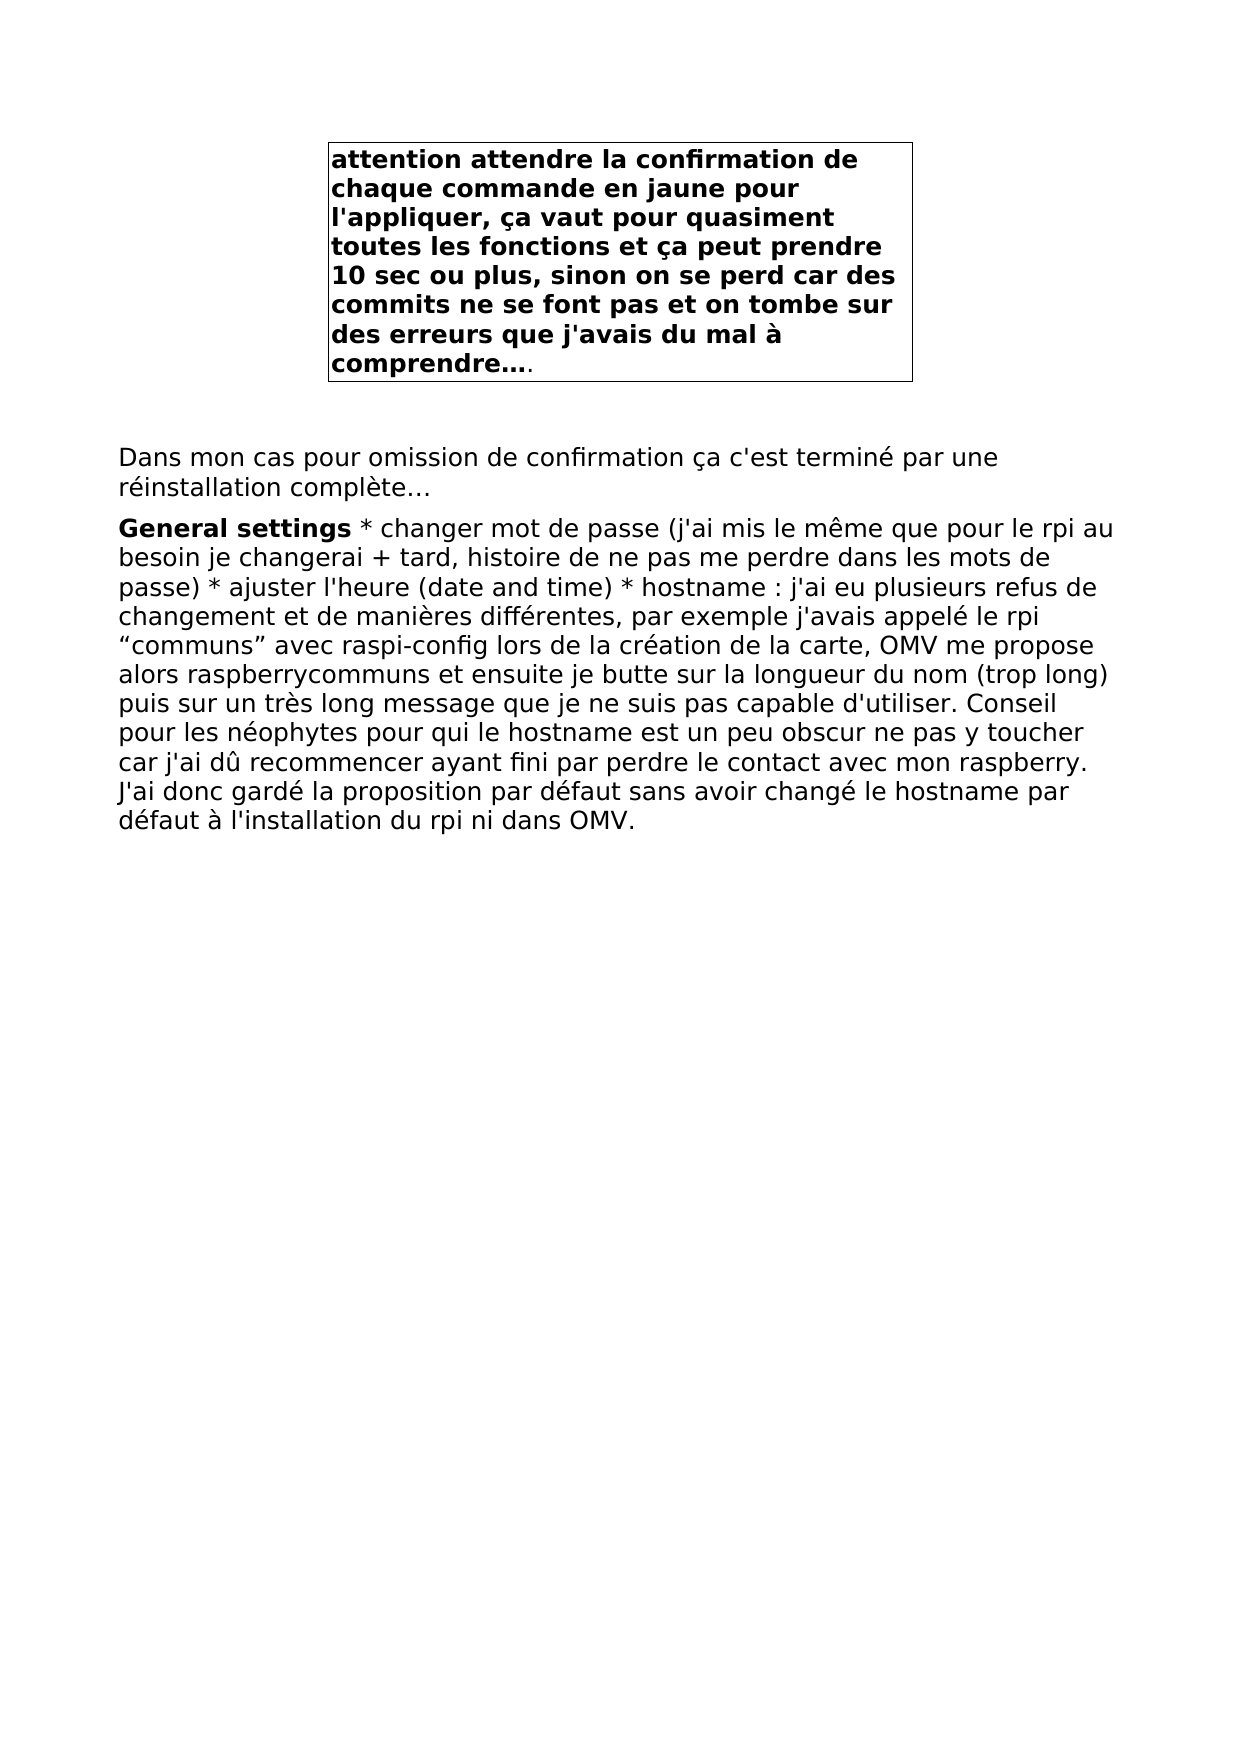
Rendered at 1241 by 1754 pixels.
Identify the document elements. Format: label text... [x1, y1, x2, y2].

text Dans mon cas pour omission de confirmation ça c'est terminé par une réinstallation complète… [118, 443, 1122, 502]
text General settings * changer mot de passe (j'ai mis le même que pour le rpi au besoin je changerai + tard, histoire de ne pas me perdre dans les mots de passe) * ajuster l'heure (date and time) * hostname : j'ai eu plusieurs refus de changement et de manières différentes, par exemple j'avais appelé le rpi “communs” avec raspi-config lors de la création de la carte, OMV me propose alors raspberrycommuns et ensuite je butte sur la longueur du nom (trop long) puis sur un très long message que je ne suis pas capable d'utiliser. Conseil pour les néophytes pour qui le hostname est un peu obscur ne pas y toucher car j'ai dû recommencer ayant fini par perdre le contact avec mon raspberry. J'ai donc gardé la proposition par défaut sans avoir changé le hostname par défaut à l'installation du rpi ni dans OMV. [118, 514, 1122, 835]
table_header attention attendre la confirmation de chaque commande en jaune pour l'appliquer, ça vaut pour quasiment toutes les fonctions et ça peut prendre 10 sec ou plus, sinon on se perd car des commits ne se font pas et on tombe sur des erreurs que j'avais du mal à comprendre…. [329, 143, 912, 381]
